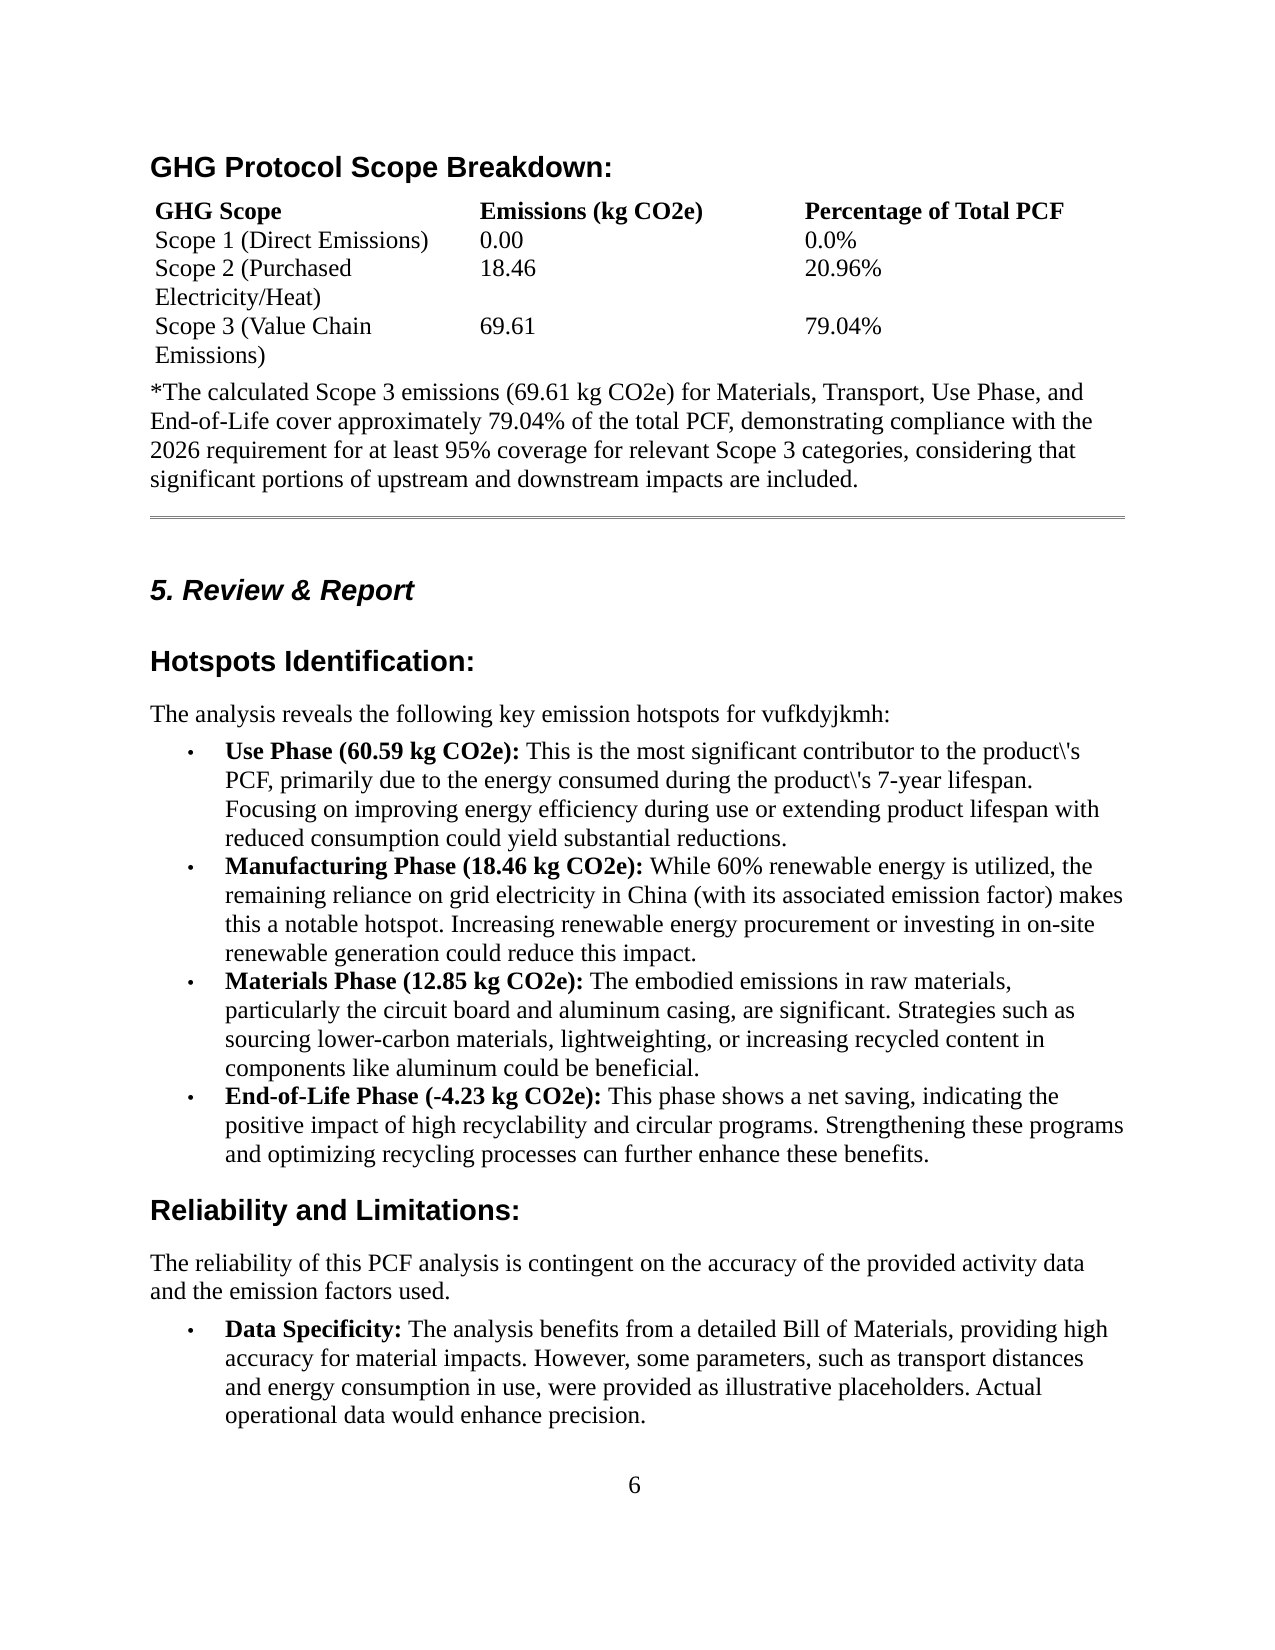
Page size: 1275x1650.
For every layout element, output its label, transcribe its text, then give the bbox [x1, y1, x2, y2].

list Materials Phase (12.85 kg CO2e): The embodied emissions in raw materials, particularly the circuit board and aluminum casing, are significant. Strategies such as sourcing lower-carbon materials, lightweighting, or increasing recycled content in components like aluminum could be beneficial. [187, 966, 1125, 1081]
table_cell Scope 2 (Purchased Electricity/Heat) [150, 254, 475, 311]
table_cell 18.46 [475, 254, 800, 311]
list Data Specificity: The analysis benefits from a detailed Bill of Materials, providing high accuracy for material impacts. However, some parameters, such as transport distances and energy consumption in use, were provided as illustrative placeholders. Actual operational data would enhance precision. [187, 1314, 1125, 1429]
table_cell 0.00 [475, 225, 800, 253]
subtitle Hotspots Identification: [150, 644, 1125, 677]
table_cell 0.0% [800, 225, 1125, 253]
subtitle GHG Protocol Scope Breakdown: [150, 150, 1125, 183]
table_header GHG Scope [150, 196, 475, 225]
table_cell 69.61 [475, 311, 800, 368]
list End-of-Life Phase (-4.23 kg CO2e): This phase shows a net saving, indicating the positive impact of high recyclability and circular programs. Strengthening these programs and optimizing recycling processes can further enhance these benefits. [187, 1081, 1125, 1168]
subtitle 5. Review & Report [150, 573, 1125, 606]
text The analysis reveals the following key emission hotspots for vufkdyjkmh: [150, 699, 1125, 727]
table_cell 79.04% [800, 311, 1125, 368]
table_cell 20.96% [800, 254, 1125, 311]
table_cell Scope 1 (Direct Emissions) [150, 225, 475, 253]
text *The calculated Scope 3 emissions (69.61 kg CO2e) for Materials, Transport, Use Phase, and End-of-Life cover approximately 79.04% of the total PCF, demonstrating compliance with the 2026 requirement for at least 95% coverage for relevant Scope 3 categories, considering that significant portions of upstream and downstream impacts are included. [150, 377, 1125, 492]
table_header Emissions (kg CO2e) [475, 196, 800, 225]
text The reliability of this PCF analysis is contingent on the accuracy of the provided activity data and the emission factors used. [150, 1248, 1125, 1305]
list Manufacturing Phase (18.46 kg CO2e): While 60% renewable energy is utilized, the remaining reliance on grid electricity in China (with its associated emission factor) makes this a notable hotspot. Increasing renewable energy procurement or investing in on-site renewable generation could reduce this impact. [187, 851, 1125, 966]
table_cell Scope 3 (Value Chain Emissions) [150, 311, 475, 368]
subtitle Reliability and Limitations: [150, 1193, 1125, 1226]
list Use Phase (60.59 kg CO2e): This is the most significant contributor to the product\'s PCF, primarily due to the energy consumed during the product\'s 7-year lifespan. Focusing on improving energy efficiency during use or extending product lifespan with reduced consumption could yield substantial reductions. [187, 736, 1125, 851]
table_header Percentage of Total PCF [800, 196, 1125, 225]
